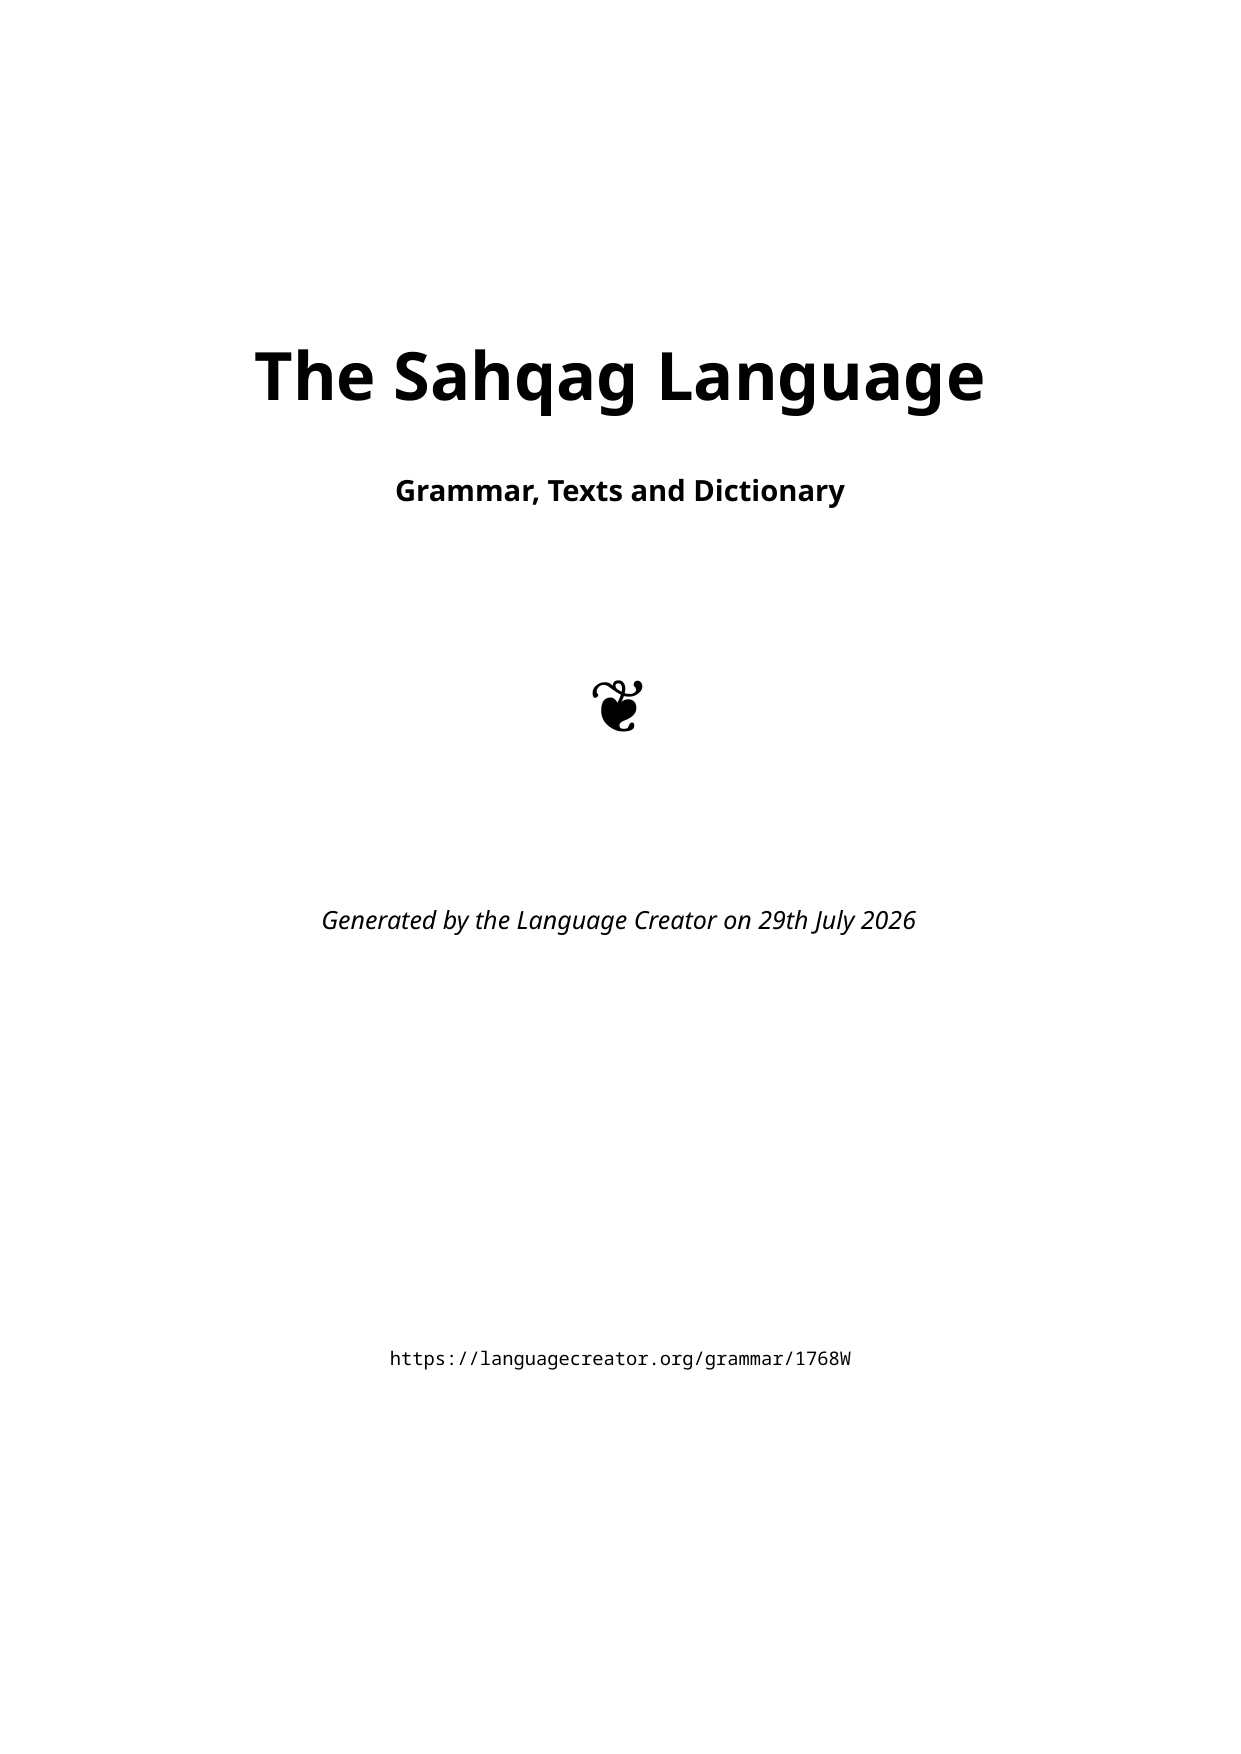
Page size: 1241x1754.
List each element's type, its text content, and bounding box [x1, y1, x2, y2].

text The Sahqag Language [150, 329, 1090, 419]
text https://languagecreator.org/grammar/1768W [150, 1345, 1090, 1371]
text ❦ [150, 663, 1090, 749]
text Grammar, Texts and Dictionary [150, 471, 1090, 510]
text Generated by the Language Creator on 29th July 2026 [150, 903, 1090, 937]
